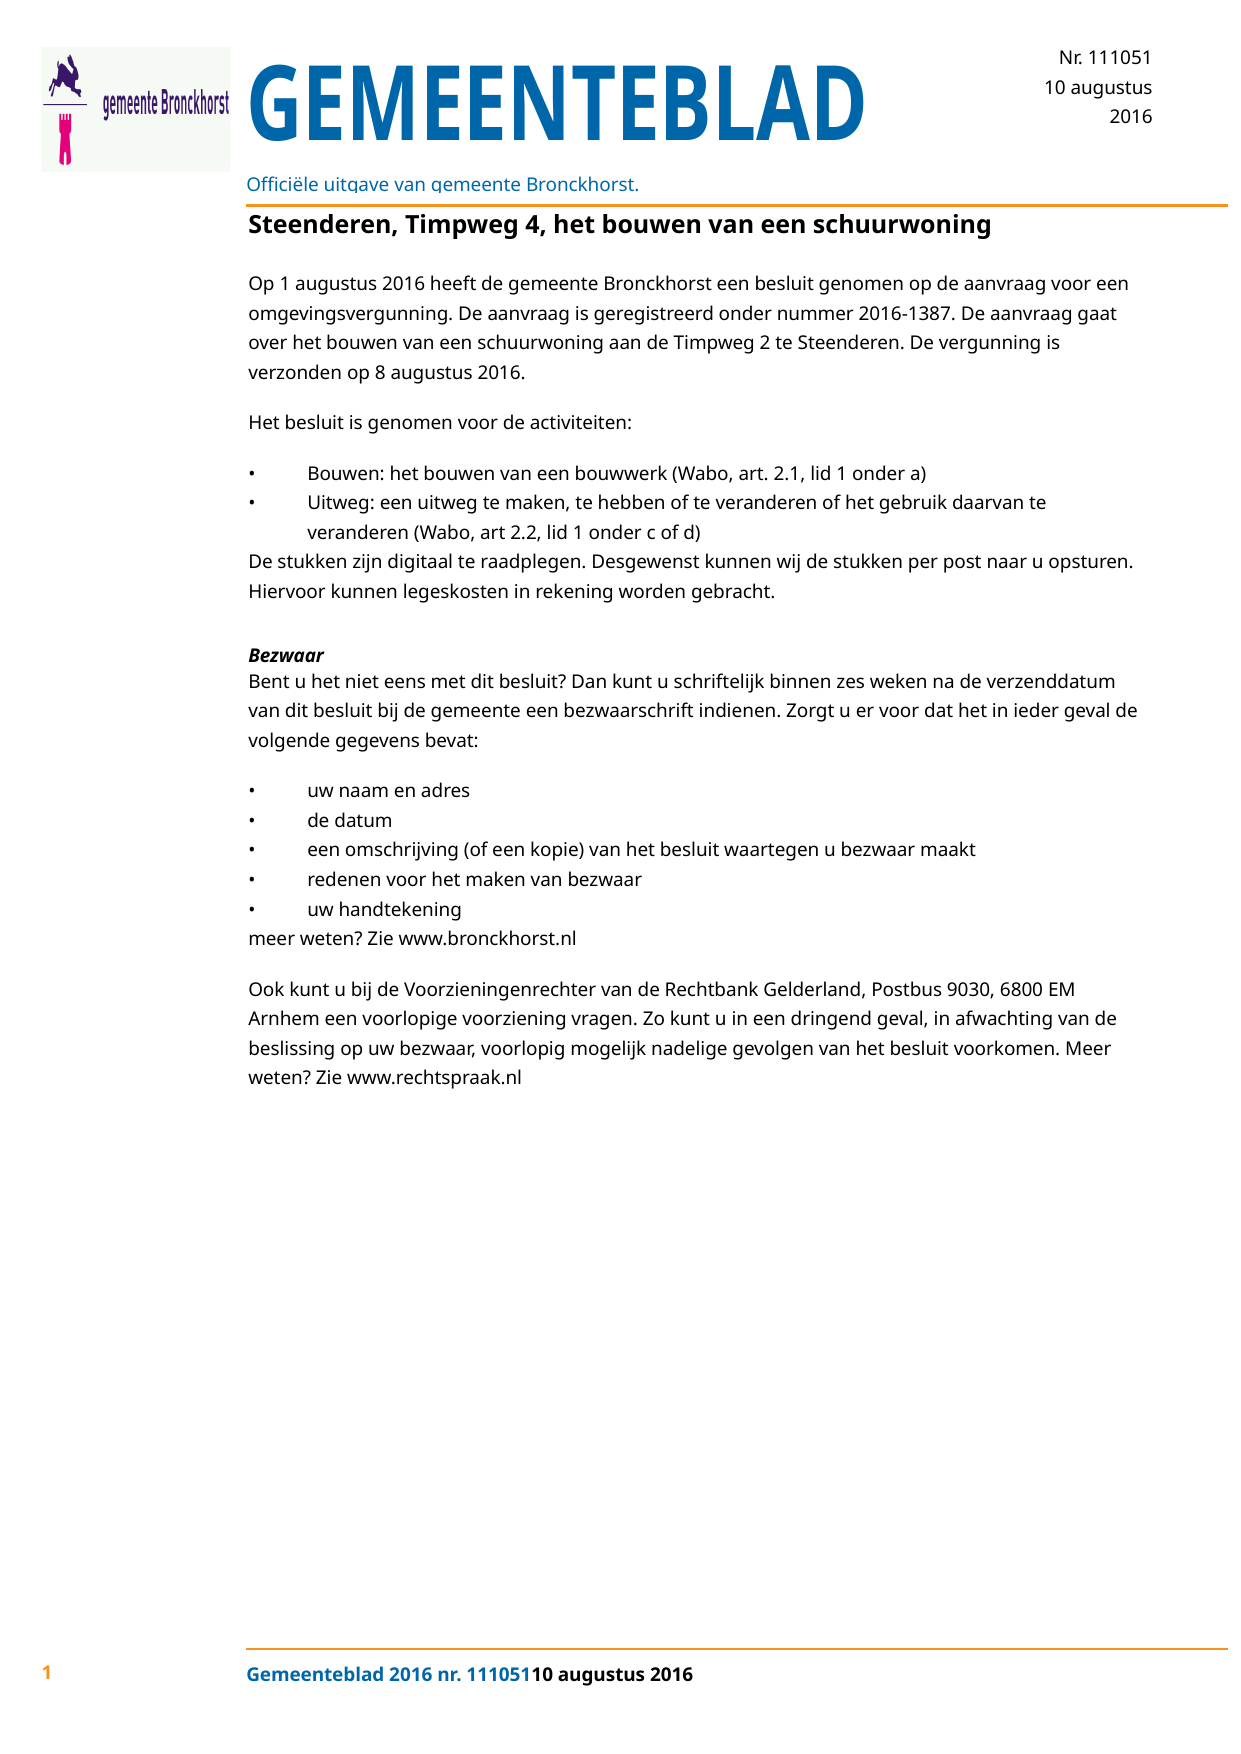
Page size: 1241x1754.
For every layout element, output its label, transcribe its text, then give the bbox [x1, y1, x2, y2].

picture [41, 47, 231, 172]
list Bouwen: het bouwen van een bouwwerk (Wabo, art. 2.1, lid 1 onder a) [248, 460, 1152, 486]
list een omschrijving (of een kopie) van het besluit waartegen u bezwaar maakt [248, 837, 1152, 862]
text De stukken zijn digitaal te raadplegen. Desgewenst kunnen wij de stukken per post naar u opsturen. Hiervoor kunnen legeskosten in rekening worden gebracht. [248, 549, 1152, 604]
text Het besluit is genomen voor de activiteiten: [248, 409, 1152, 435]
list de datum [248, 807, 1152, 833]
list uw handtekening [248, 896, 1152, 922]
text meer weten? Zie www.bronckhorst.nl [248, 925, 1152, 951]
list uw naam en adres [248, 777, 1152, 803]
list Uitweg: een uitweg te maken, te hebben of te veranderen of het gebruik daarvan te veranderen (Wabo, art 2.2, lid 1 onder c of d) [248, 489, 1152, 545]
text Ook kunt u bij de Voorzieningenrechter van de Rechtbank Gelderland, Postbus 9030, 6800 EM Arnhem een voorlopige voorziening vragen. Zo kunt u in een dringend geval, in afwachting van de beslissing op uw bezwaar, voorlopig mogelijk nadelige gevolgen van het besluit voorkomen. Meer weten? Zie www.rechtspraak.nl [248, 976, 1152, 1090]
text Bent u het niet eens met dit besluit? Dan kunt u schriftelijk binnen zes weken na de verzenddatum van dit besluit bij de gemeente een bezwaarschrift indienen. Zorgt u er voor dat het in ieder geval de volgende gegevens bevat: [248, 668, 1152, 753]
text Steenderen, Timpweg 4, het bouwen van een schuurwoning [248, 207, 1152, 241]
text Bezwaar [248, 642, 1152, 668]
text Op 1 augustus 2016 heeft de gemeente Bronckhorst een besluit genomen op de aanvraag voor een omgevingsvergunning. De aanvraag is geregistreerd onder nummer 2016-1387. De aanvraag gaat over het bouwen van een schuurwoning aan de Timpweg 2 te Steenderen. De vergunning is verzonden op 8 augustus 2016. [248, 270, 1152, 385]
list redenen voor het maken van bezwaar [248, 866, 1152, 892]
